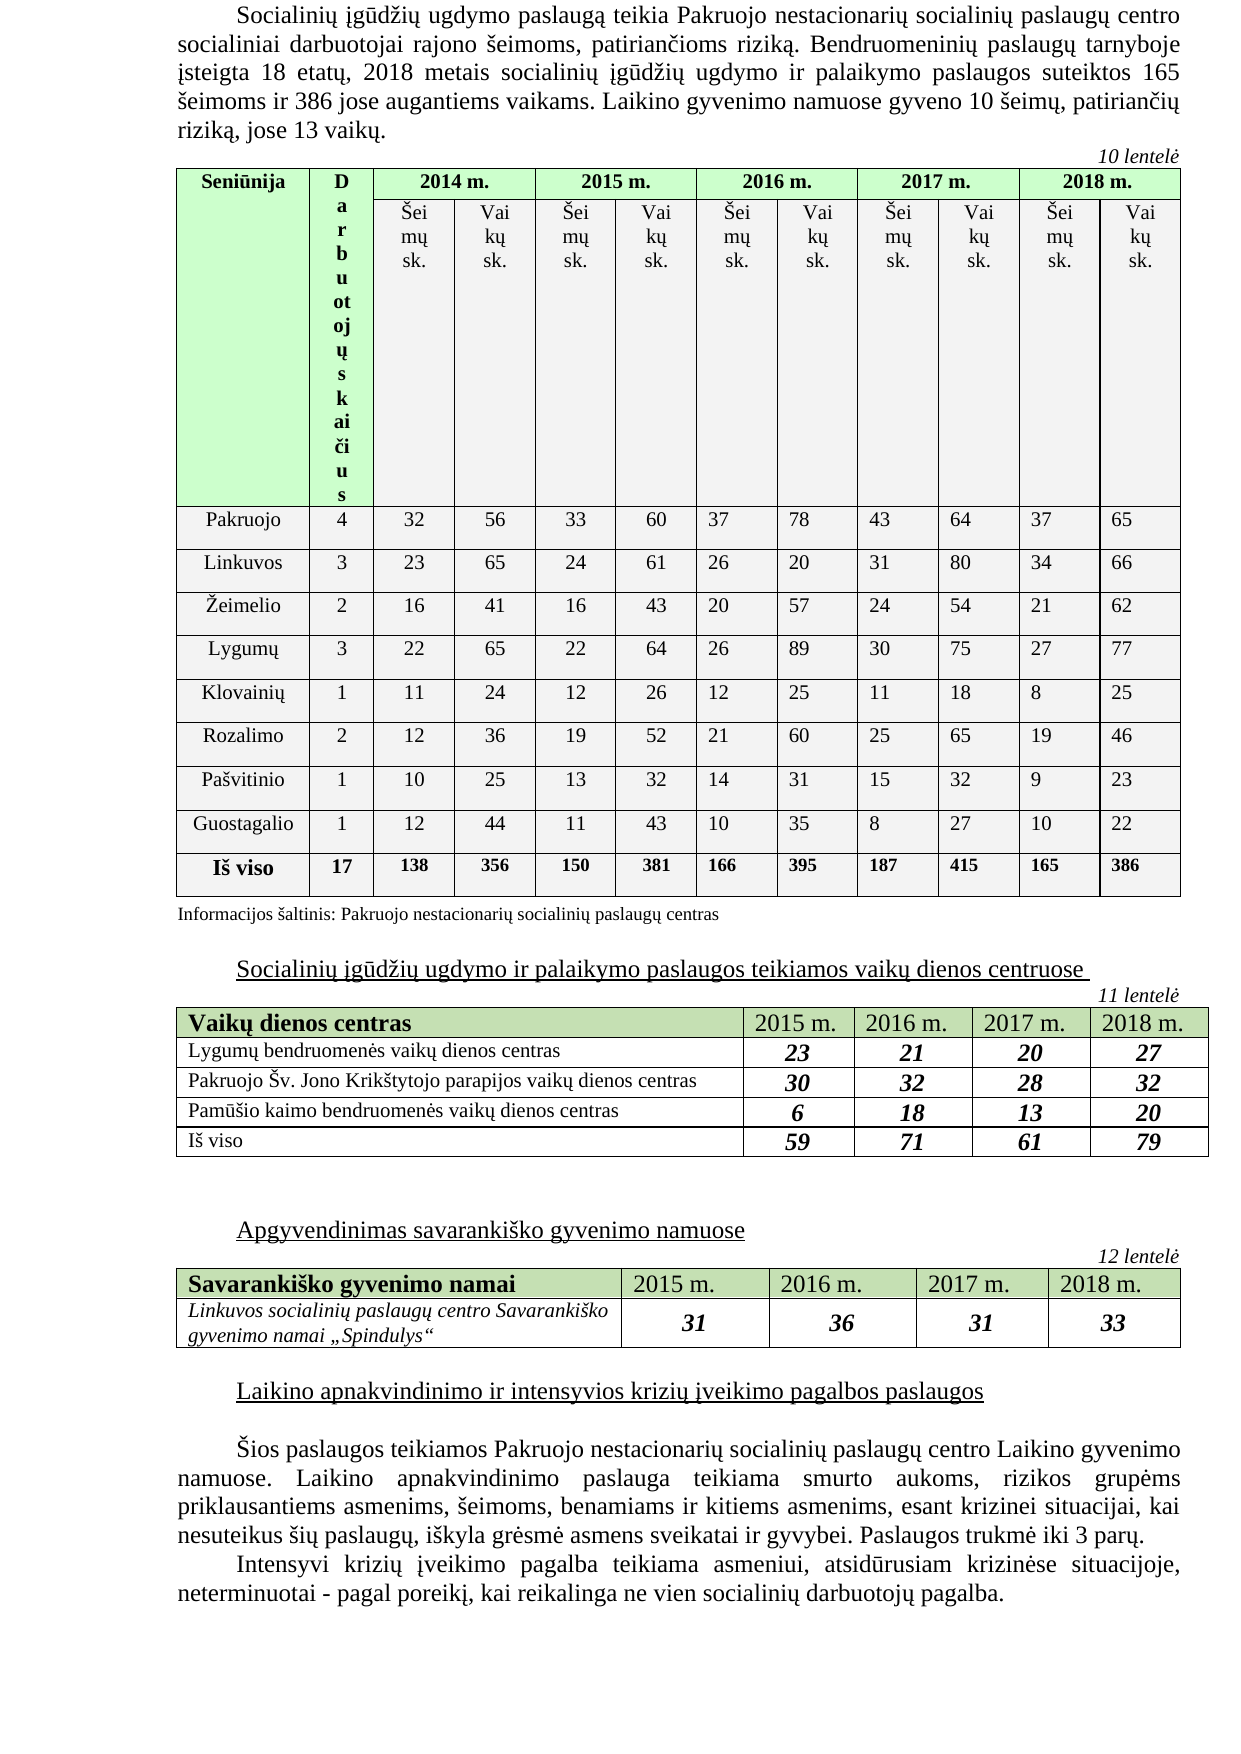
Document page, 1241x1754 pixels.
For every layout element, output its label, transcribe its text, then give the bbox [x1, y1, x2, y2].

table_cell 60 [616, 507, 696, 549]
table_cell 30 [858, 636, 938, 679]
table_header Savarankiško gyvenimo namai [177, 1269, 621, 1297]
table_cell Šeimų sk. [374, 200, 454, 506]
text Socialinių įgūdžių ugdymo paslaugą teikia Pakruojo nestacionarių socialinių paslaugų centro socialiniai darbuotojai rajono šeimoms, patiriančioms riziką. Bendruomeninių paslaugų tarnyboje įsteigta 18 etatų, 2018 metais socialinių įgūdžių ugdymo ir palaikymo paslaugos suteiktos 165 šeimoms ir 386 jose augantiems vaikams. Laikino gyvenimo namuose gyveno 10 šeimų, patiriančių riziką, jose 13 vaikų. [177, 0, 1181, 144]
table_header Vaikų dienos centras [177, 1008, 743, 1037]
table_cell 37 [1020, 507, 1099, 549]
table_cell Šeimų sk. [1020, 200, 1099, 506]
table_cell Vaikų sk. [778, 200, 857, 506]
table_cell 33 [1049, 1299, 1180, 1347]
table_cell 79 [1091, 1128, 1208, 1156]
table_header 2016 m. [697, 169, 857, 199]
table_cell 166 [697, 854, 777, 896]
table_cell 13 [536, 767, 615, 810]
table_cell 62 [1101, 593, 1180, 635]
table_cell 25 [1101, 680, 1180, 722]
table_cell 44 [455, 811, 535, 853]
table_cell 11 [374, 680, 454, 722]
table_cell 31 [622, 1299, 769, 1347]
table_cell 356 [455, 854, 535, 896]
text 11 lentelė [177, 983, 1181, 1007]
table_cell 24 [858, 593, 938, 635]
table_header 2018 m. [1020, 169, 1180, 199]
table_cell 43 [858, 507, 938, 549]
table_cell Pamūšio kaimo bendruomenės vaikų dienos centras [177, 1098, 743, 1126]
table_cell 78 [778, 507, 857, 549]
text Apgyvendinimas savarankiško gyvenimo namuose [177, 1215, 1181, 1243]
table_cell 80 [939, 550, 1019, 592]
table_cell 27 [939, 811, 1019, 853]
table_cell 32 [939, 767, 1019, 810]
table_cell 43 [616, 593, 696, 635]
table_header 2018 m. [1049, 1269, 1180, 1297]
text Socialinių įgūdžių ugdymo ir palaikymo paslaugos teikiamos vaikų dienos centruose [177, 954, 1181, 983]
table_header 2017 m. [917, 1269, 1048, 1297]
table_cell 22 [1101, 811, 1180, 853]
table_cell 24 [455, 680, 535, 722]
table_cell 52 [616, 723, 696, 766]
table_cell 10 [697, 811, 777, 853]
table_cell 27 [1020, 636, 1099, 679]
table_cell 28 [973, 1068, 1090, 1097]
table_cell 20 [973, 1038, 1090, 1067]
table_cell 34 [1020, 550, 1099, 592]
table_header 2015 m. [622, 1269, 769, 1297]
table_cell Iš viso [177, 1128, 743, 1156]
table_cell 65 [455, 550, 535, 592]
table_cell Pakruojo Šv. Jono Krikštytojo parapijos vaikų dienos centras [177, 1068, 743, 1097]
table_cell 30 [744, 1068, 854, 1097]
table_cell 23 [374, 550, 454, 592]
table_cell 61 [616, 550, 696, 592]
table_cell 23 [744, 1038, 854, 1067]
table_cell 8 [1020, 680, 1099, 722]
table_cell 6 [744, 1098, 854, 1126]
table_cell 41 [455, 593, 535, 635]
table_cell Guostagalio [177, 811, 309, 853]
table_cell 31 [858, 550, 938, 592]
table_cell Vaikų sk. [1101, 200, 1180, 506]
text 10 lentelė [177, 144, 1181, 168]
table_cell 26 [697, 636, 777, 679]
table_cell 31 [917, 1299, 1048, 1347]
table_cell 32 [855, 1068, 972, 1097]
table_cell 12 [374, 811, 454, 853]
table_cell Pakruojo [177, 507, 309, 549]
table_header 2017 m. [858, 169, 1019, 199]
table_cell 165 [1020, 854, 1099, 896]
table_cell 11 [858, 680, 938, 722]
table_cell 16 [536, 593, 615, 635]
table_cell Linkuvos [177, 550, 309, 592]
table_cell Šeimų sk. [536, 200, 615, 506]
table_header 2015 m. [536, 169, 696, 199]
table_cell 22 [374, 636, 454, 679]
table_cell 3 [310, 550, 373, 592]
table_cell 15 [858, 767, 938, 810]
table_cell 4 [310, 507, 373, 549]
table_cell 9 [1020, 767, 1099, 810]
table_cell 65 [1101, 507, 1180, 549]
table_cell 138 [374, 854, 454, 896]
table_cell 32 [374, 507, 454, 549]
table_cell 12 [374, 723, 454, 766]
table_cell 12 [697, 680, 777, 722]
table_cell 20 [1091, 1098, 1208, 1126]
table_cell 54 [939, 593, 1019, 635]
table_cell Lygumų [177, 636, 309, 679]
table_header 2016 m. [770, 1269, 916, 1297]
table_cell Žeimelio [177, 593, 309, 635]
table_cell Rozalimo [177, 723, 309, 766]
text 12 lentelė [177, 1243, 1181, 1268]
table_cell 1 [310, 680, 373, 722]
table_header 2016 m. [855, 1008, 972, 1037]
table_cell 24 [536, 550, 615, 592]
table_cell 2 [310, 593, 373, 635]
table_cell 187 [858, 854, 938, 896]
table_cell Vaikų sk. [939, 200, 1019, 506]
table_cell 27 [1091, 1038, 1208, 1067]
table_cell 32 [616, 767, 696, 810]
table_cell 3 [310, 636, 373, 679]
table_header 2018 m. [1091, 1008, 1208, 1037]
table_cell 36 [770, 1299, 916, 1347]
table_cell 11 [536, 811, 615, 853]
table_cell 61 [973, 1128, 1090, 1156]
table_cell 65 [455, 636, 535, 679]
table_cell 25 [778, 680, 857, 722]
table_cell 21 [697, 723, 777, 766]
table_header 2017 m. [973, 1008, 1090, 1037]
table_cell 65 [939, 723, 1019, 766]
table_cell 20 [697, 593, 777, 635]
table_cell 25 [455, 767, 535, 810]
table_cell 13 [973, 1098, 1090, 1126]
text Intensyvi krizių įveikimo pagalba teikiama asmeniui, atsidūrusiam krizinėse situacijoje, neterminuotai - pagal poreikį, kai reikalinga ne vien socialinių darbuotojų pagalba. [177, 1549, 1181, 1606]
table_header 2015 m. [744, 1008, 854, 1037]
table_cell 18 [939, 680, 1019, 722]
table_cell 57 [778, 593, 857, 635]
table_cell 381 [616, 854, 696, 896]
table_cell 26 [697, 550, 777, 592]
table_cell 415 [939, 854, 1019, 896]
table_cell Lygumų bendruomenės vaikų dienos centras [177, 1038, 743, 1067]
table_cell 20 [778, 550, 857, 592]
table_cell 19 [1020, 723, 1099, 766]
table_cell 56 [455, 507, 535, 549]
table_header Darbuotojų skaičius [310, 169, 373, 506]
table_cell 25 [858, 723, 938, 766]
table_cell 77 [1101, 636, 1180, 679]
text Laikino apnakvindinimo ir intensyvios krizių įveikimo pagalbos paslaugos [177, 1376, 1181, 1405]
table_cell 1 [310, 767, 373, 810]
table_cell 2 [310, 723, 373, 766]
table_cell 35 [778, 811, 857, 853]
table_cell 43 [616, 811, 696, 853]
text Informacijos šaltinis: Pakruojo nestacionarių socialinių paslaugų centras [177, 897, 1181, 926]
table_cell 59 [744, 1128, 854, 1156]
table_cell 18 [855, 1098, 972, 1126]
table_cell 8 [858, 811, 938, 853]
table_cell Šeimų sk. [697, 200, 777, 506]
table_cell Šeimų sk. [858, 200, 938, 506]
table_cell 21 [855, 1038, 972, 1067]
table_cell 16 [374, 593, 454, 635]
table_cell 14 [697, 767, 777, 810]
table_cell 21 [1020, 593, 1099, 635]
table_cell 32 [1091, 1068, 1208, 1097]
table_cell 75 [939, 636, 1019, 679]
table_cell 36 [455, 723, 535, 766]
table_cell 71 [855, 1128, 972, 1156]
table_cell 89 [778, 636, 857, 679]
table_cell 10 [374, 767, 454, 810]
table_cell 12 [536, 680, 615, 722]
table_cell 10 [1020, 811, 1099, 853]
table_cell Klovainių [177, 680, 309, 722]
table_cell Iš viso [177, 854, 309, 896]
table_cell 66 [1101, 550, 1180, 592]
table_cell 37 [697, 507, 777, 549]
table_cell 46 [1101, 723, 1180, 766]
table_cell 17 [310, 854, 373, 896]
table_cell 19 [536, 723, 615, 766]
table_cell 395 [778, 854, 857, 896]
table_cell 22 [536, 636, 615, 679]
table_cell 23 [1101, 767, 1180, 810]
table_header Seniūnija [177, 169, 309, 506]
table_cell 31 [778, 767, 857, 810]
table_cell 60 [778, 723, 857, 766]
table_cell Vaikų sk. [455, 200, 535, 506]
table_cell 1 [310, 811, 373, 853]
table_cell 26 [616, 680, 696, 722]
table_cell 386 [1101, 854, 1180, 896]
table_cell Pašvitinio [177, 767, 309, 810]
table_header 2014 m. [374, 169, 535, 199]
table_cell 64 [616, 636, 696, 679]
table_cell Linkuvos socialinių paslaugų centro Savarankiško gyvenimo namai „Spindulys“ [177, 1299, 621, 1347]
table_cell 33 [536, 507, 615, 549]
table_cell 150 [536, 854, 615, 896]
table_cell 64 [939, 507, 1019, 549]
table_cell Vaikų sk. [616, 200, 696, 506]
text Šios paslaugos teikiamos Pakruojo nestacionarių socialinių paslaugų centro Laikino gyvenimo namuose. Laikino apnakvindinimo paslauga teikiama smurto aukoms, rizikos grupėms priklausantiems asmenims, šeimoms, benamiams ir kitiems asmenims, esant krizinei situacijai, kai nesuteikus šių paslaugų, iškyla grėsmė asmens sveikatai ir gyvybei. Paslaugos trukmė iki 3 parų. [177, 1434, 1181, 1549]
